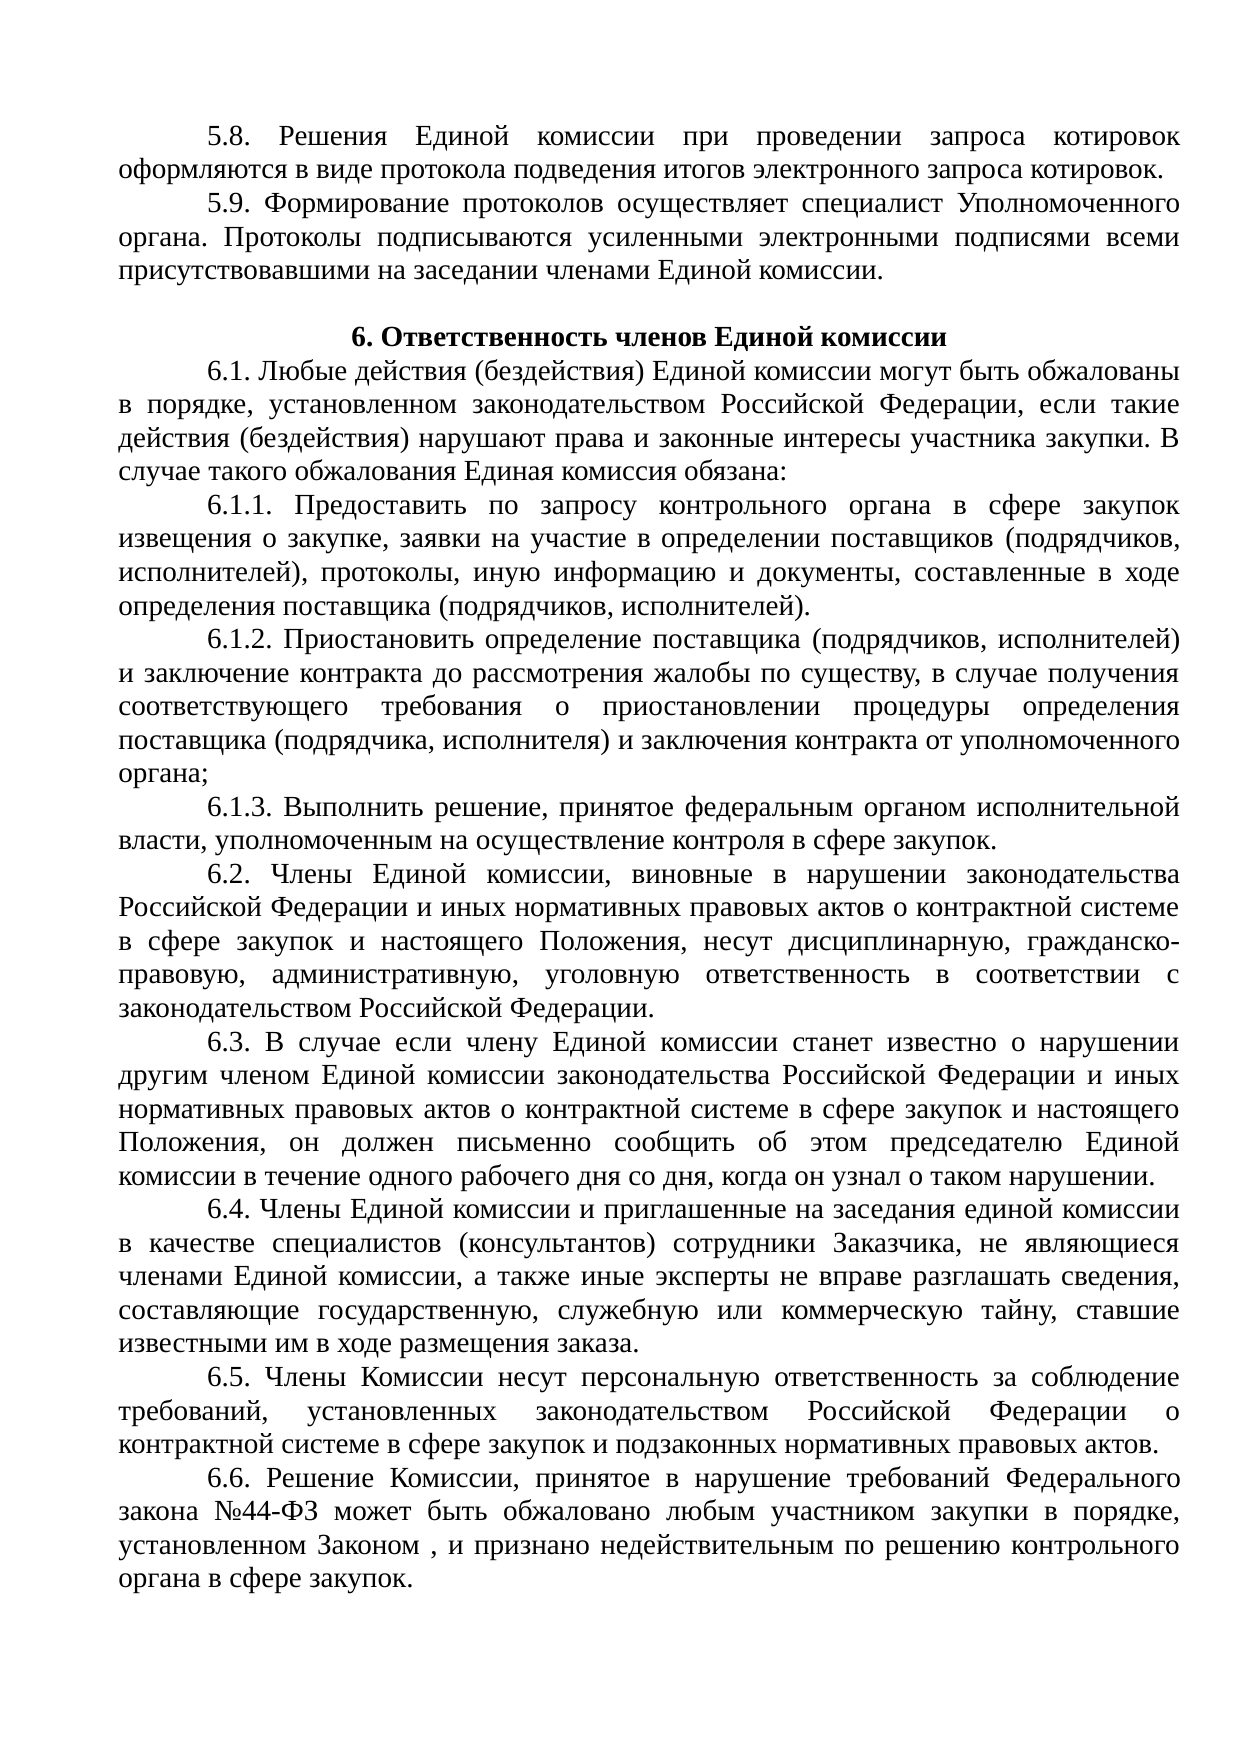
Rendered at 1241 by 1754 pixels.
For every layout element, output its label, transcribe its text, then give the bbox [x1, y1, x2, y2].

text 6.5. Члены Комиссии несут персональную ответственность за соблюдение требований, установленных законодательством Российской Федерации о контрактной системе в сфере закупок и подзаконных нормативных правовых актов. [118, 1359, 1181, 1460]
text 6.6. Решение Комиссии, принятое в нарушение требований Федерального закона №44-ФЗ может быть обжаловано любым участником закупки в порядке, установленном Законом , и признано недействительным по решению контрольного органа в сфере закупок. [118, 1460, 1181, 1594]
text 6. Ответственность членов Единой комиссии [118, 319, 1181, 353]
text 6.2. Члены Единой комиссии, виновные в нарушении законодательства Российской Федерации и иных нормативных правовых актов о контрактной системе в сфере закупок и настоящего Положения, несут дисциплинарную, гражданско-правовую, административную, уголовную ответственность в соответствии с законодательством Российской Федерации. [118, 856, 1181, 1024]
text 5.8. Решения Единой комиссии при проведении запроса котировок оформляются в виде протокола подведения итогов электронного запроса котировок. [118, 118, 1181, 185]
text 5.9. Формирование протоколов осуществляет специалист Уполномоченного органа. Протоколы подписываются усиленными электронными подписями всеми присутствовавшими на заседании членами Единой комиссии. [118, 185, 1181, 286]
text 6.1.1. Предоставить по запросу контрольного органа в сфере закупок извещения о закупке, заявки на участие в определении поставщиков (подрядчиков, исполнителей), протоколы, иную информацию и документы, составленные в ходе определения поставщика (подрядчиков, исполнителей). [118, 487, 1181, 621]
text 6.4. Члены Единой комиссии и приглашенные на заседания единой комиссии в качестве специалистов (консультантов) сотрудники Заказчика, не являющиеся членами Единой комиссии, а также иные эксперты не вправе разглашать сведения, составляющие государственную, служебную или коммерческую тайну, ставшие известными им в ходе размещения заказа. [118, 1191, 1181, 1359]
text 6.1.2. Приостановить определение поставщика (подрядчиков, исполнителей) и заключение контракта до рассмотрения жалобы по существу, в случае получения соответствующего требования о приостановлении процедуры определения поставщика (подрядчика, исполнителя) и заключения контракта от уполномоченного органа; [118, 621, 1181, 789]
text 6.1. Любые действия (бездействия) Единой комиссии могут быть обжалованы в порядке, установленном законодательством Российской Федерации, если такие действия (бездействия) нарушают права и законные интересы участника закупки. В случае такого обжалования Единая комиссия обязана: [118, 353, 1181, 487]
text 6.3. В случае если члену Единой комиссии станет известно о нарушении другим членом Единой комиссии законодательства Российской Федерации и иных нормативных правовых актов о контрактной системе в сфере закупок и настоящего Положения, он должен письменно сообщить об этом председателю Единой комиссии в течение одного рабочего дня со дня, когда он узнал о таком нарушении. [118, 1024, 1181, 1191]
text 6.1.3. Выполнить решение, принятое федеральным органом исполнительной власти, уполномоченным на осуществление контроля в сфере закупок. [118, 789, 1181, 856]
